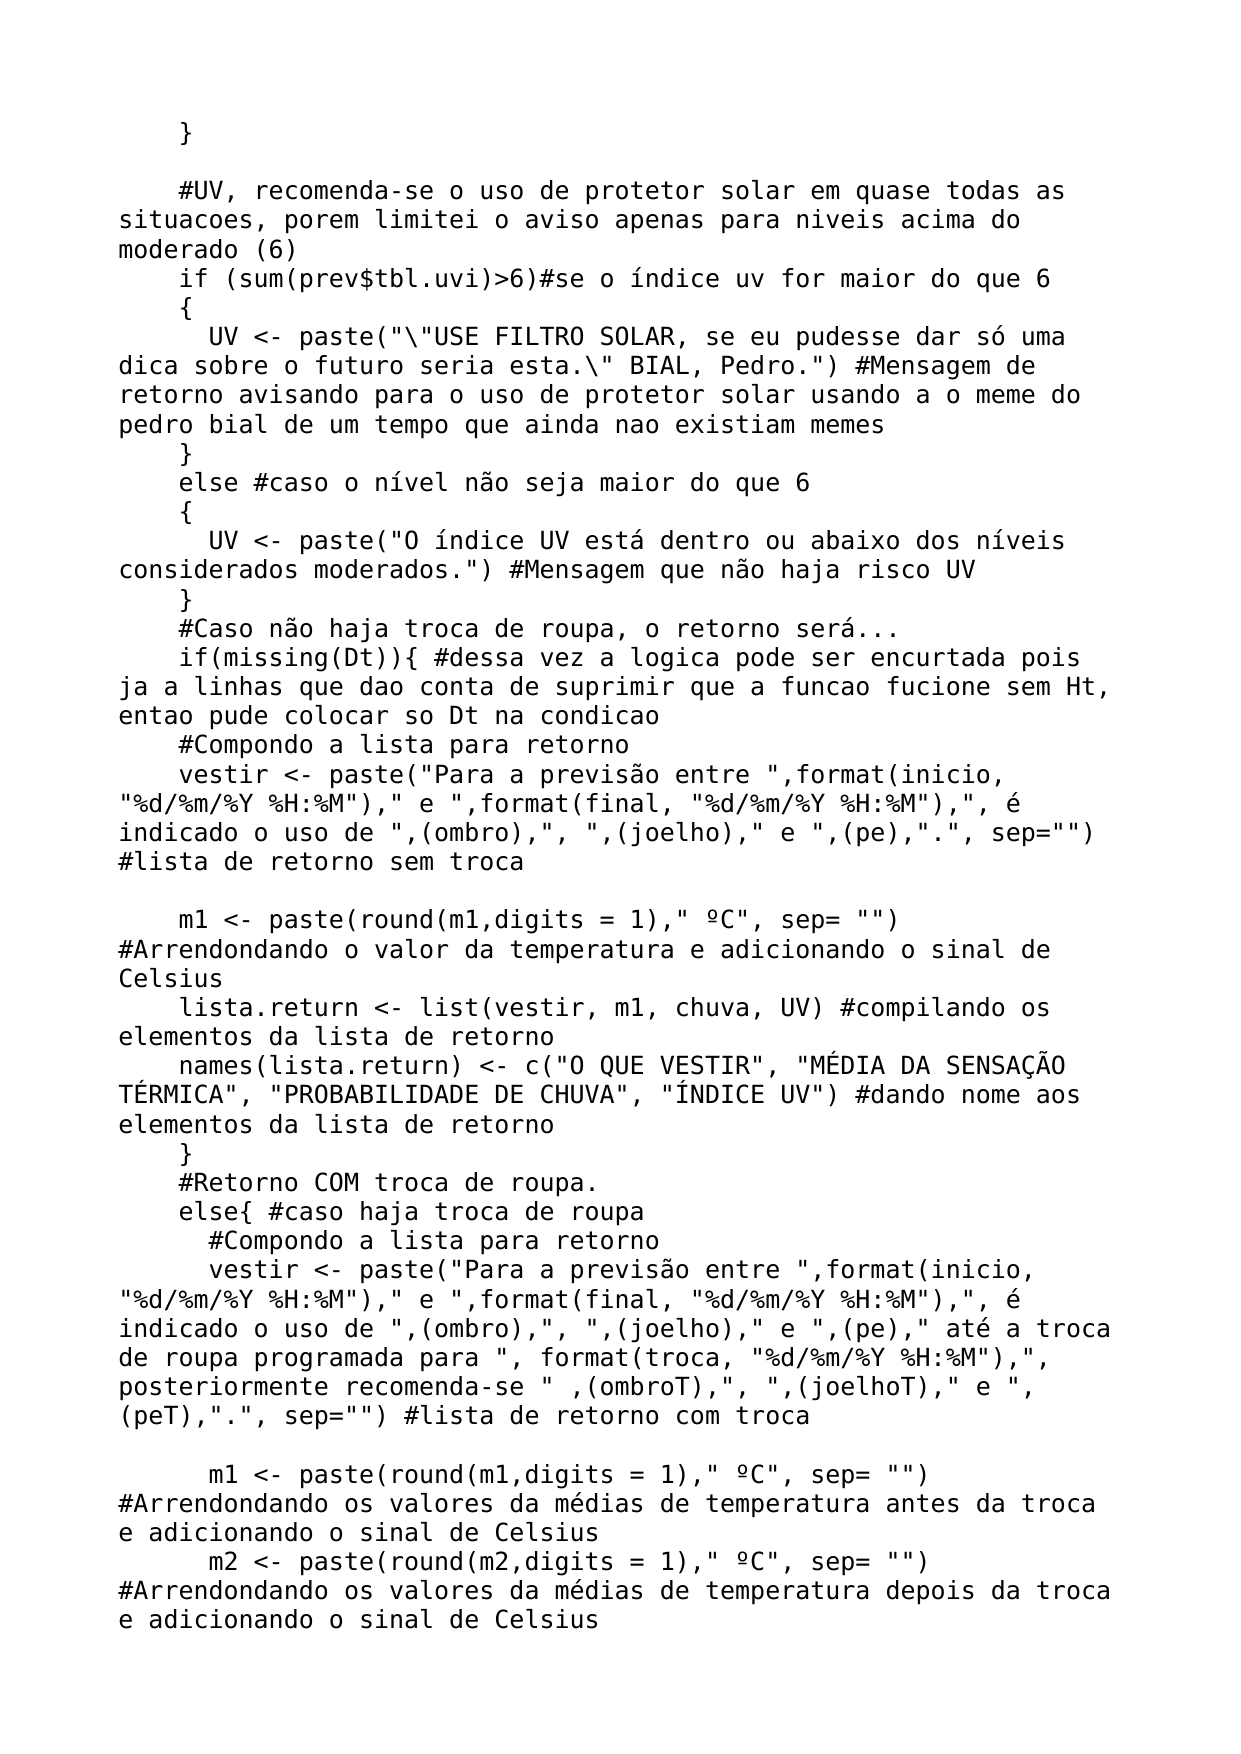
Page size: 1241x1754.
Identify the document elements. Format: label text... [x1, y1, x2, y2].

text } #UV, recomenda-se o uso de protetor solar em quase todas as situacoes, porem limitei o aviso apenas para niveis acima do moderado (6) if (sum(prev$tbl.uvi)>6)#se o índice uv for maior do que 6 { UV <- paste("\"USE FILTRO SOLAR, se eu pudesse dar só uma dica sobre o futuro seria esta.\" BIAL, Pedro.") #Mensagem de retorno avisando para o uso de protetor solar usando a o meme do pedro bial de um tempo que ainda nao existiam memes } else #caso o nível não seja maior do que 6 { UV <- paste("O índice UV está dentro ou abaixo dos níveis considerados moderados.") #Mensagem que não haja risco UV } #Caso não haja troca de roupa, o retorno será... if(missing(Dt)){ #dessa vez a logica pode ser encurtada pois ja a linhas que dao conta de suprimir que a funcao fucione sem Ht, entao pude colocar so Dt na condicao #Compondo a lista para retorno vestir <- paste("Para a previsão entre ",format(inicio, "%d/%m/%Y %H:%M")," e ",format(final, "%d/%m/%Y %H:%M"),", é indicado o uso de ",(ombro),", ",(joelho)," e ",(pe),".", sep="") #lista de retorno sem troca m1 <- paste(round(m1,digits = 1)," ºC", sep= "") #Arrendondando o valor da temperatura e adicionando o sinal de Celsius lista.return <- list(vestir, m1, chuva, UV) #compilando os elementos da lista de retorno names(lista.return) <- c("O QUE VESTIR", "MÉDIA DA SENSAÇÃO TÉRMICA", "PROBABILIDADE DE CHUVA", "ÍNDICE UV") #dando nome aos elementos da lista de retorno } #Retorno COM troca de roupa. else{ #caso haja troca de roupa #Compondo a lista para retorno vestir <- paste("Para a previsão entre ",format(inicio, "%d/%m/%Y %H:%M")," e ",format(final, "%d/%m/%Y %H:%M"),", é indicado o uso de ",(ombro),", ",(joelho)," e ",(pe)," até a troca de roupa programada para ", format(troca, "%d/%m/%Y %H:%M"),", posteriormente recomenda-se " ,(ombroT),", ",(joelhoT)," e ",(peT),".", sep="") #lista de retorno com troca m1 <- paste(round(m1,digits = 1)," ºC", sep= "") #Arrendondando os valores da médias de temperatura antes da troca e adicionando o sinal de Celsius m2 <- paste(round(m2,digits = 1)," ºC", sep= "") #Arrendondando os valores da médias de temperatura depois da troca e adicionando o sinal de Celsius [118, 118, 1122, 1635]
